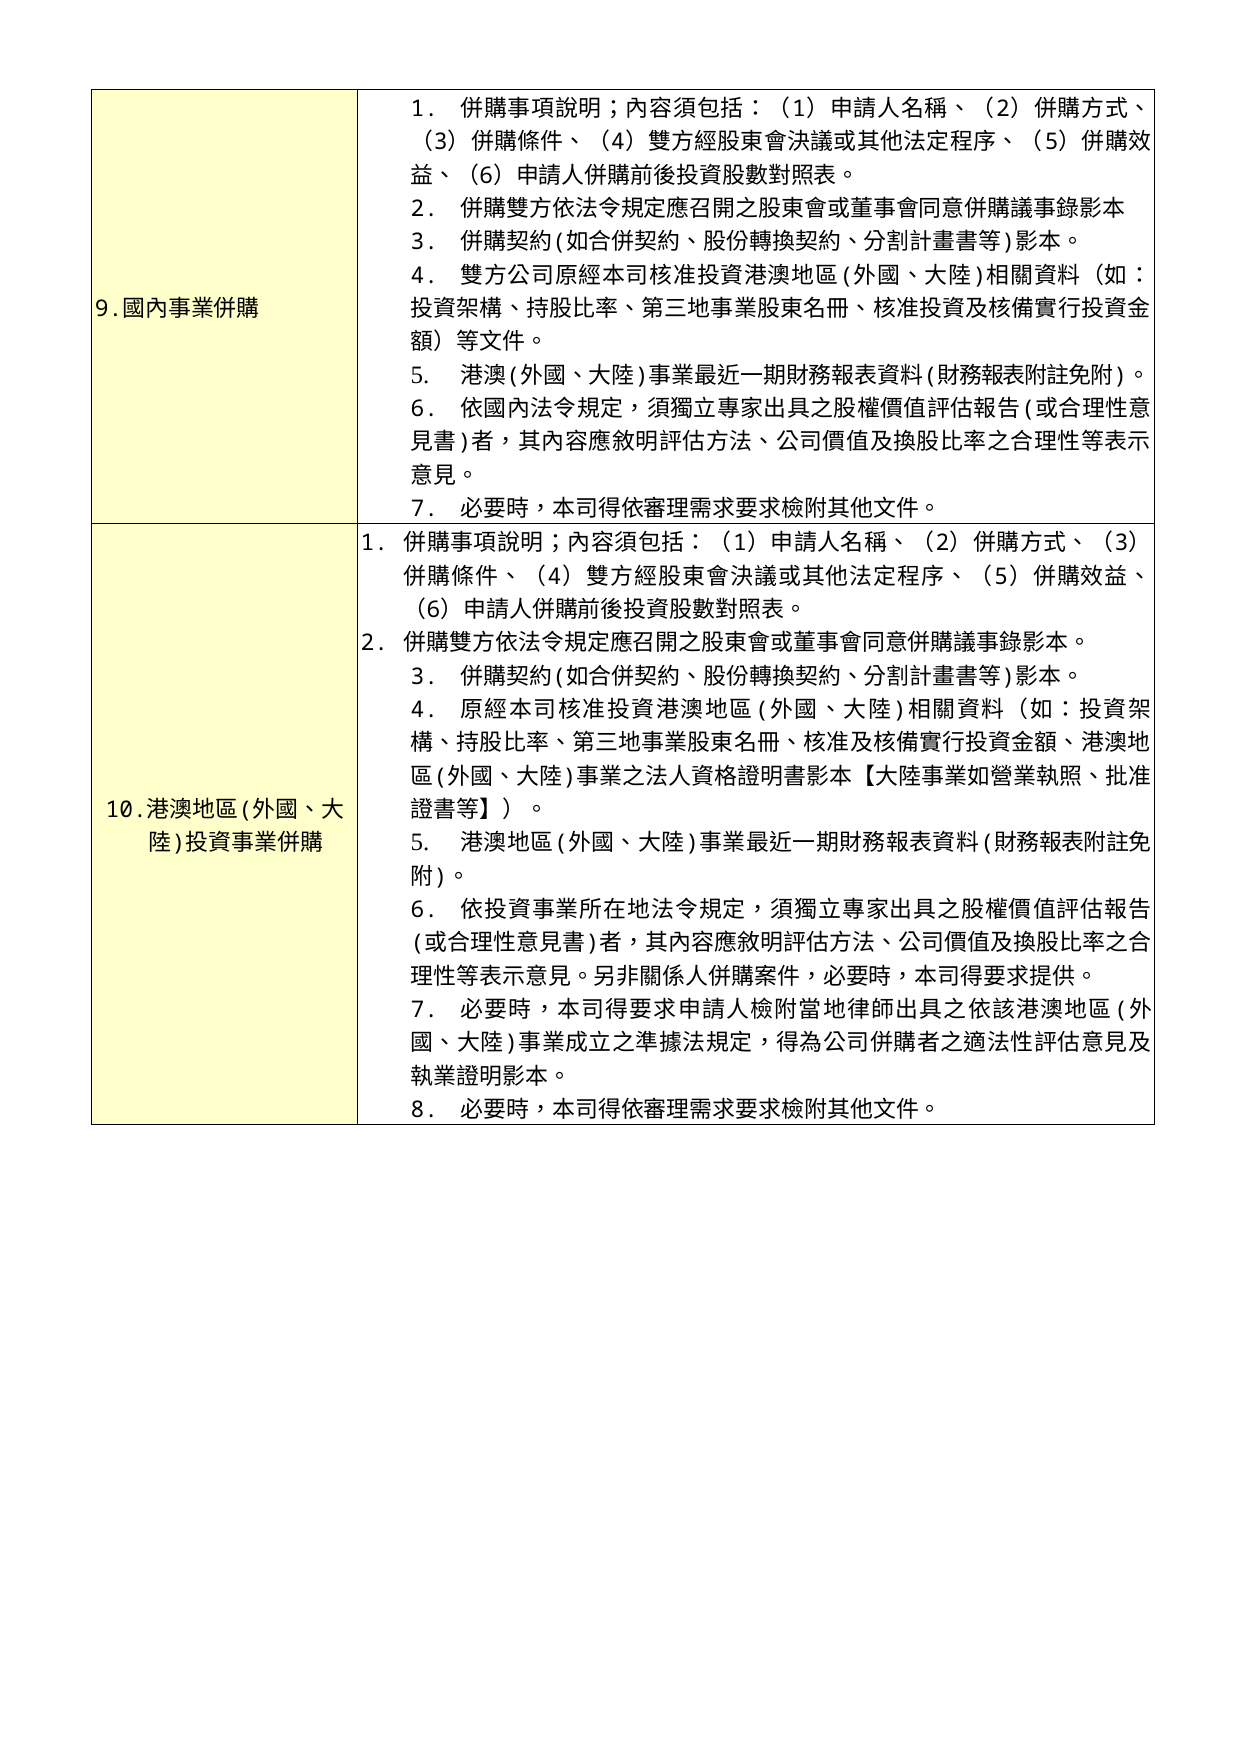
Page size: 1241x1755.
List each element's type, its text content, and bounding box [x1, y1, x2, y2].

table_cell 併購事項說明；內容須包括：（1）申請人名稱、（2）併購方式、（3）併購條件、（4）雙方經股東會決議或其他法定程序、（5）併購效益、（6）申請人併購前後投資股數對照表。 併購雙方依法令規定應召開之股東會或董事會同意併購議事錄影本。 併購契約(如合併契約、股份轉換契約、分割計畫書等)影本。 原經本司核准投資港澳地區(外國、大陸)相關資料（如：投資架構、持股比率、第三地事業股東名冊、核准及核備實行投資金額、港澳地區(外國、大陸)事業之法人資格證明書影本【大陸事業如營業執照、批准證書等】）。 港澳地區(外國、大陸)事業最近一期財務報表資料(財務報表附註免附)。 依投資事業所在地法令規定，須獨立專家出具之股權價值評估報告(或合理性意見書)者，其內容應敘明評估方法、公司價值及換股比率之合理性等表示意見。另非關係人併購案件，必要時，本司得要求提供。 必要時，本司得要求申請人檢附當地律師出具之依該港澳地區(外國、大陸)事業成立之準據法規定，得為公司併購者之適法性評估意見及執業證明影本。 必要時，本司得依審理需求要求檢附其他文件。 [358, 524, 1154, 1124]
table_cell 9.國內事業併購 [92, 90, 357, 523]
table_cell 併購事項說明；內容須包括：（1）申請人名稱、（2）併購方式、（3）併購條件、（4）雙方經股東會決議或其他法定程序、（5）併購效益、（6）申請人併購前後投資股數對照表。 併購雙方依法令規定應召開之股東會或董事會同意併購議事錄影本 併購契約(如合併契約、股份轉換契約、分割計畫書等)影本。 雙方公司原經本司核准投資港澳地區(外國、大陸)相關資料（如：投資架構、持股比率、第三地事業股東名冊、核准投資及核備實行投資金額）等文件。 港澳(外國、大陸)事業最近一期財務報表資料(財務報表附註免附)。 依國內法令規定，須獨立專家出具之股權價值評估報告(或合理性意見書)者，其內容應敘明評估方法、公司價值及換股比率之合理性等表示意見。 必要時，本司得依審理需求要求檢附其他文件。 [358, 90, 1154, 523]
table_cell 10.港澳地區(外國、大陸)投資事業併購 [92, 524, 357, 1124]
